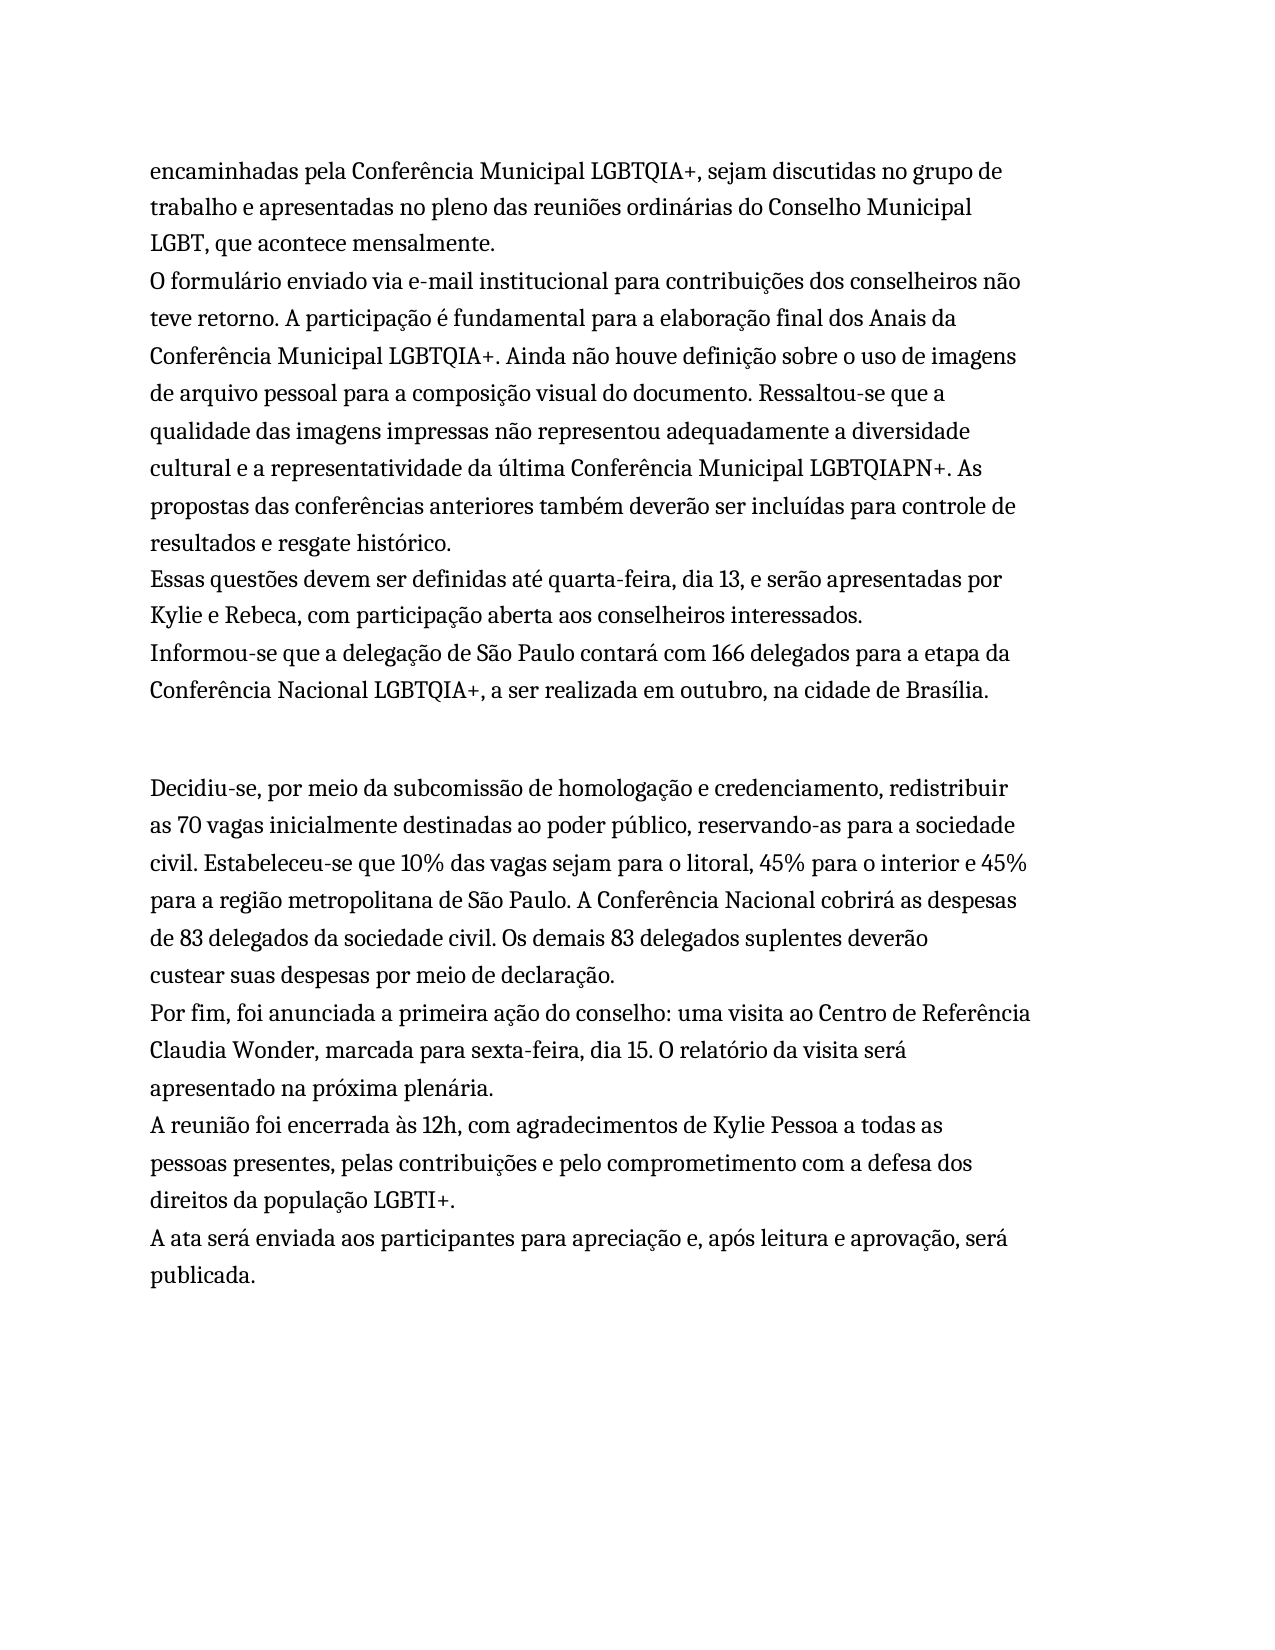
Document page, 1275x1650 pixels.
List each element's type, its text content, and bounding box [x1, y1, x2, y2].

text Essas questões devem ser definidas até quarta-feira, dia 13, e serão apresentadas por Kylie e Rebeca, com participação aberta aos conselheiros interessados. [150, 558, 1125, 630]
text encaminhadas pela Conferência Municipal LGBTQIA+, sejam discutidas no grupo de trabalho e apresentadas no pleno das reuniões ordinárias do Conselho Municipal LGBT, que acontece mensalmente. [150, 150, 1125, 258]
text A ata será enviada aos participantes para apreciação e, após leitura e aprovação, será publicada. [150, 1215, 1125, 1290]
text Decidiu-se, por meio da subcomissão de homologação e credenciamento, redistribuir as 70 vagas inicialmente destinadas ao poder público, reservando-as para a sociedade civil. Estabeleceu-se que 10% das vagas sejam para o litoral, 45% para o interior e 45% para a região metropolitana de São Paulo. A Conferência Nacional cobrirá as despesas de 83 delegados da sociedade civil. Os demais 83 delegados suplentes deverão custear suas despesas por meio de declaração. [150, 765, 1125, 990]
text A reunião foi encerrada às 12h, com agradecimentos de Kylie Pessoa a todas as pessoas presentes, pelas contribuições e pelo comprometimento com a defesa dos direitos da população LGBTI+. [150, 1102, 1125, 1215]
text Informou-se que a delegação de São Paulo contará com 166 delegados para a etapa da Conferência Nacional LGBTQIA+, a ser realizada em outubro, na cidade de Brasília. [150, 630, 1125, 705]
text O formulário enviado via e-mail institucional para contribuições dos conselheiros não teve retorno. A participação é fundamental para a elaboração final dos Anais da Conferência Municipal LGBTQIA+. Ainda não houve definição sobre o uso de imagens de arquivo pessoal para a composição visual do documento. Ressaltou-se que a qualidade das imagens impressas não representou adequadamente a diversidade cultural e a representatividade da última Conferência Municipal LGBTQIAPN+. As propostas das conferências anteriores também deverão ser incluídas para controle de resultados e resgate histórico. [150, 258, 1125, 558]
text Por fim, foi anunciada a primeira ação do conselho: uma visita ao Centro de Referência Claudia Wonder, marcada para sexta-feira, dia 15. O relatório da visita será apresentado na próxima plenária. [150, 990, 1125, 1102]
